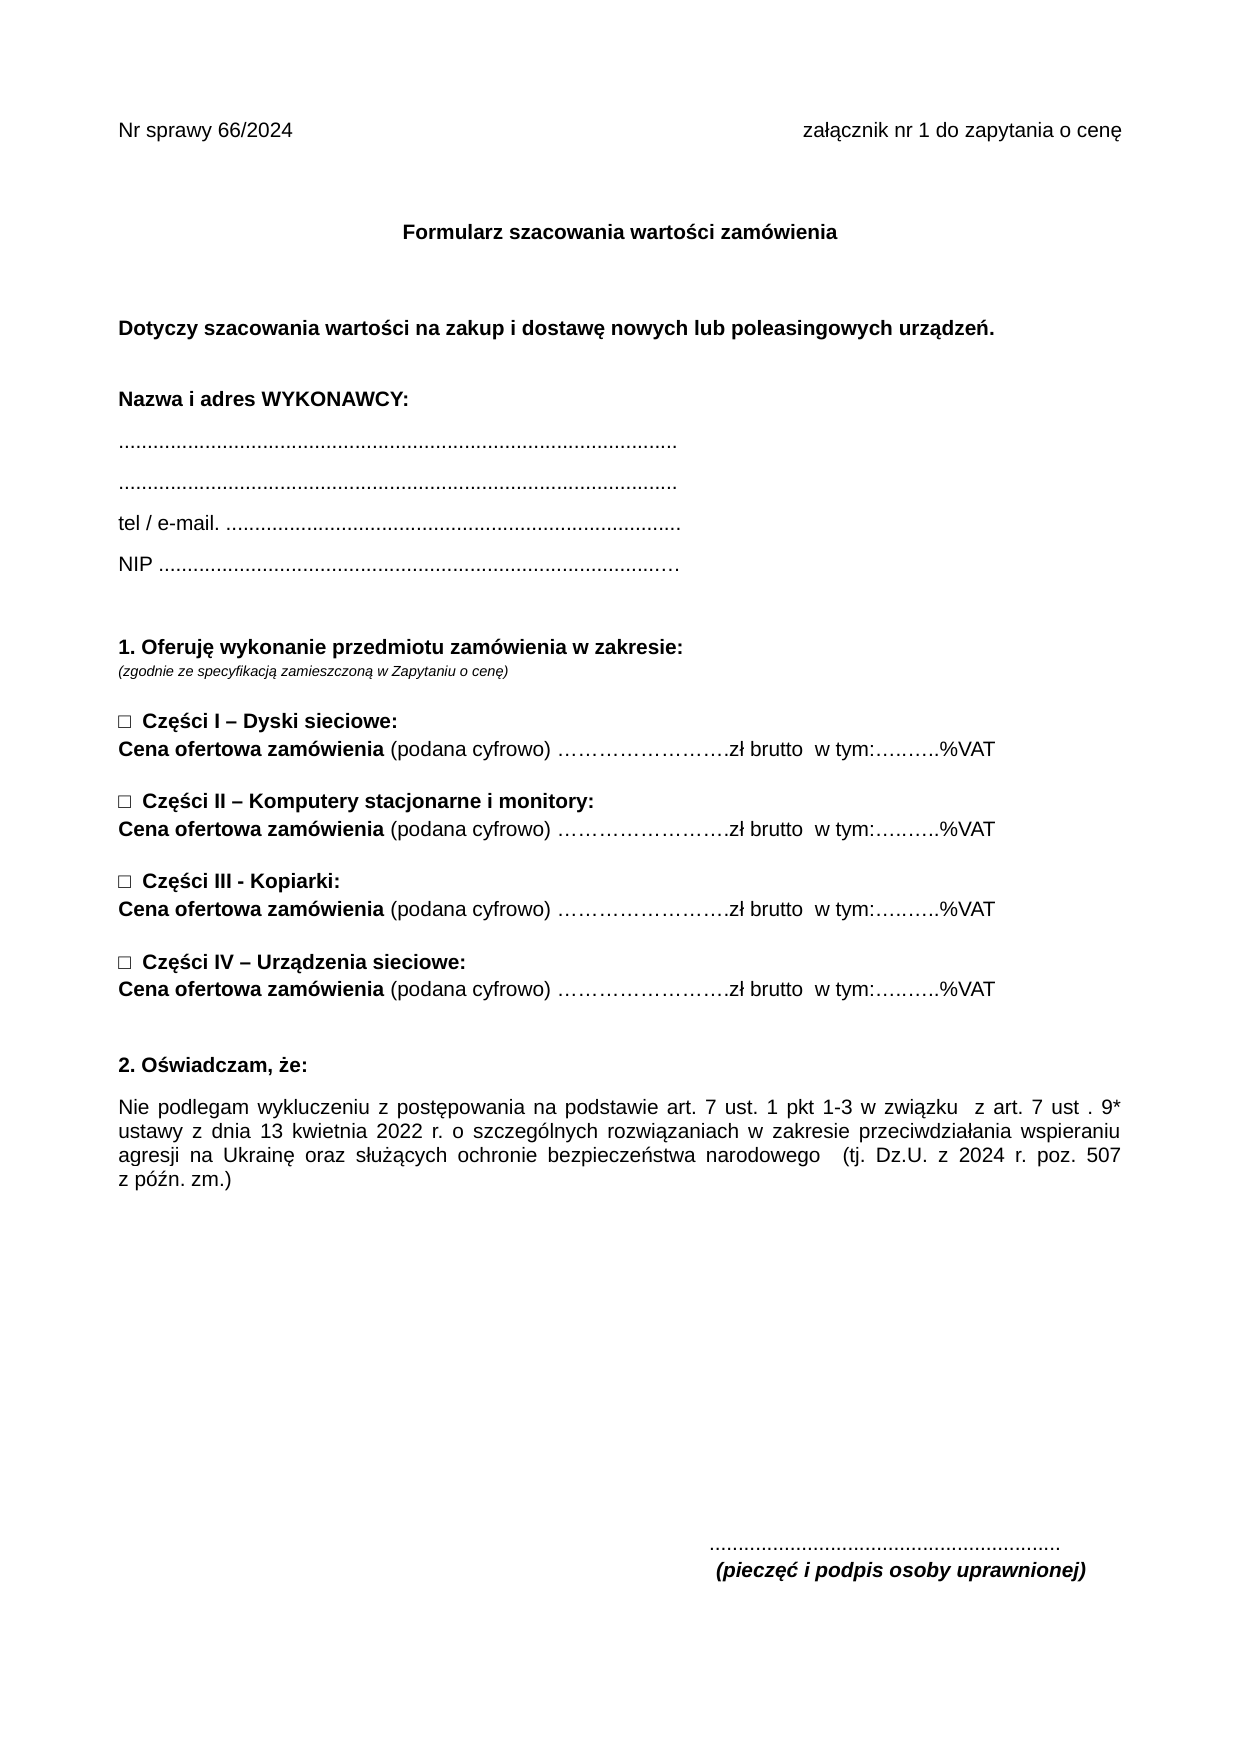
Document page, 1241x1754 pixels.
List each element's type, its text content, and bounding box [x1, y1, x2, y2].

text □ Części IV – Urządzenia sieciowe: [118, 949, 1122, 973]
text □ Części II – Komputery stacjonarne i monitory: [118, 789, 1122, 813]
text ................................................................................................. [118, 470, 1122, 494]
text 1. Oferuję wykonanie przedmiotu zamówienia w zakresie: [118, 635, 1122, 659]
text ................................................................................................. [118, 428, 1122, 452]
text ............................................................. [118, 1530, 1122, 1554]
text □ Części I – Dyski sieciowe: [118, 709, 1122, 733]
text Formularz szacowania wartości zamówienia [118, 219, 1122, 243]
text Cena ofertowa zamówienia (podana cyfrowo) …………………….zł brutto w tym:…..…..%VAT [118, 817, 1122, 841]
text (pieczęć i podpis osoby uprawnionej) [118, 1558, 1122, 1582]
text tel / e-mail. ............................................................................... [118, 511, 1122, 535]
text Nie podlegam wykluczeniu z postępowania na podstawie art. 7 ust. 1 pkt 1-3 w związku z art. 7 ust . 9* ustawy z dnia 13 kwietnia 2022 r. o szczególnych rozwiązaniach w zakresie przeciwdziałania wspieraniu agresji na Ukrainę oraz służących ochronie bezpieczeństwa narodowego (tj. Dz.U. z 2024 r. poz. 507 z późn. zm.) [118, 1094, 1122, 1190]
text □ Części III - Kopiarki: [118, 869, 1122, 893]
text (zgodnie ze specyfikacją zamieszczoną w Zapytaniu o cenę) [118, 662, 1122, 679]
text Cena ofertowa zamówienia (podana cyfrowo) …………………….zł brutto w tym:…..…..%VAT [118, 897, 1122, 921]
text 2. Oświadczam, że: [118, 1052, 1122, 1076]
text Cena ofertowa zamówienia (podana cyfrowo) …………………….zł brutto w tym:…..…..%VAT [118, 977, 1122, 1001]
text Dotyczy szacowania wartości na zakup i dostawę nowych lub poleasingowych urządzeń. [118, 315, 1122, 339]
text Nazwa i adres WYKONAWCY: [118, 387, 1122, 411]
text NIP .......................................................................................… [118, 552, 1122, 576]
text Cena ofertowa zamówienia (podana cyfrowo) …………………….zł brutto w tym:…..…..%VAT [118, 736, 1122, 760]
